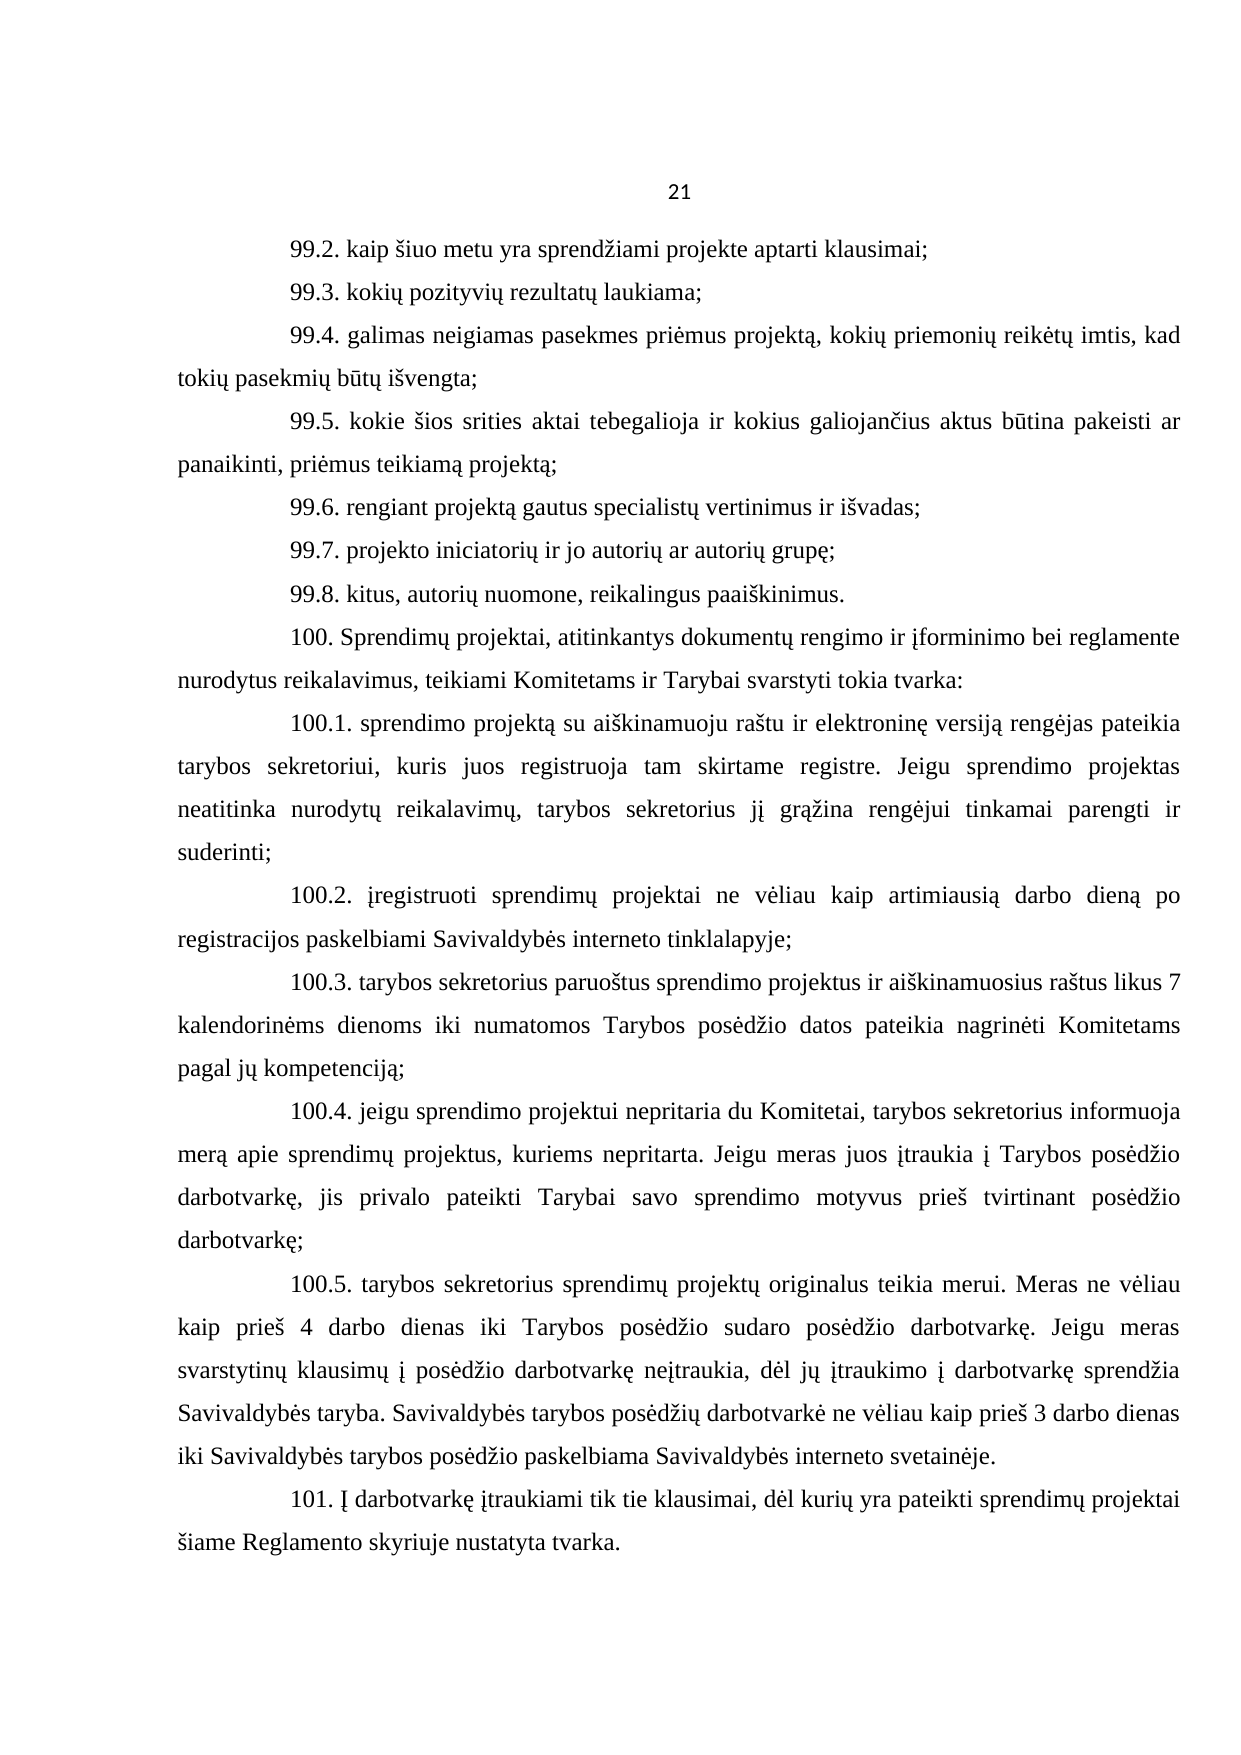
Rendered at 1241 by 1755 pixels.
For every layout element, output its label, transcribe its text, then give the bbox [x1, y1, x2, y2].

text 100.3. tarybos sekretorius paruoštus sprendimo projektus ir aiškinamuosius raštus likus 7 kalendorinėms dienoms iki numatomos Tarybos posėdžio datos pateikia nagrinėti Komitetams pagal jų kompetenciją; [177, 967, 1181, 1082]
text 99.7. projekto iniciatorių ir jo autorių ar autorių grupę; [177, 536, 1181, 564]
text 99.5. kokie šios srities aktai tebegalioja ir kokius galiojančius aktus būtina pakeisti ar panaikinti, priėmus teikiamą projektą; [177, 406, 1181, 478]
text 99.3. kokių pozityvių rezultatų laukiama; [177, 277, 1181, 306]
text 100.4. jeigu sprendimo projektui nepritaria du Komitetai, tarybos sekretorius informuoja merą apie sprendimų projektus, kuriems nepritarta. Jeigu meras juos įtraukia į Tarybos posėdžio darbotvarkę, jis privalo pateikti Tarybai savo sprendimo motyvus prieš tvirtinant posėdžio darbotvarkę; [177, 1096, 1181, 1254]
text 101. Į darbotvarkę įtraukiami tik tie klausimai, dėl kurių yra pateikti sprendimų projektai šiame Reglamento skyriuje nustatyta tvarka. [177, 1484, 1181, 1556]
text 99.4. galimas neigiamas pasekmes priėmus projektą, kokių priemonių reikėtų imtis, kad tokių pasekmių būtų išvengta; [177, 320, 1181, 392]
text 99.6. rengiant projektą gautus specialistų vertinimus ir išvadas; [177, 492, 1181, 521]
text 100.2. įregistruoti sprendimų projektai ne vėliau kaip artimiausią darbo dieną po registracijos paskelbiami Savivaldybės interneto tinklalapyje; [177, 881, 1181, 952]
text 100.1. sprendimo projektą su aiškinamuoju raštu ir elektroninę versiją rengėjas pateikia tarybos sekretoriui, kuris juos registruoja tam skirtame registre. Jeigu sprendimo projektas neatitinka nurodytų reikalavimų, tarybos sekretorius jį grąžina rengėjui tinkamai parengti ir suderinti; [177, 708, 1181, 866]
text 100. Sprendimų projektai, atitinkantys dokumentų rengimo ir įforminimo bei reglamente nurodytus reikalavimus, teikiami Komitetams ir Tarybai svarstyti tokia tvarka: [177, 622, 1181, 694]
text 99.8. kitus, autorių nuomone, reikalingus paaiškinimus. [177, 579, 1181, 607]
text 99.2. kaip šiuo metu yra sprendžiami projekte aptarti klausimai; [177, 234, 1181, 262]
text 100.5. tarybos sekretorius sprendimų projektų originalus teikia merui. Meras ne vėliau kaip prieš 4 darbo dienas iki Tarybos posėdžio sudaro posėdžio darbotvarkę. Jeigu meras svarstytinų klausimų į posėdžio darbotvarkę neįtraukia, dėl jų įtraukimo į darbotvarkę sprendžia Savivaldybės taryba. Savivaldybės tarybos posėdžių darbotvarkė ne vėliau kaip prieš 3 darbo dienas iki Savivaldybės tarybos posėdžio paskelbiama Savivaldybės interneto svetainėje. [177, 1269, 1181, 1470]
